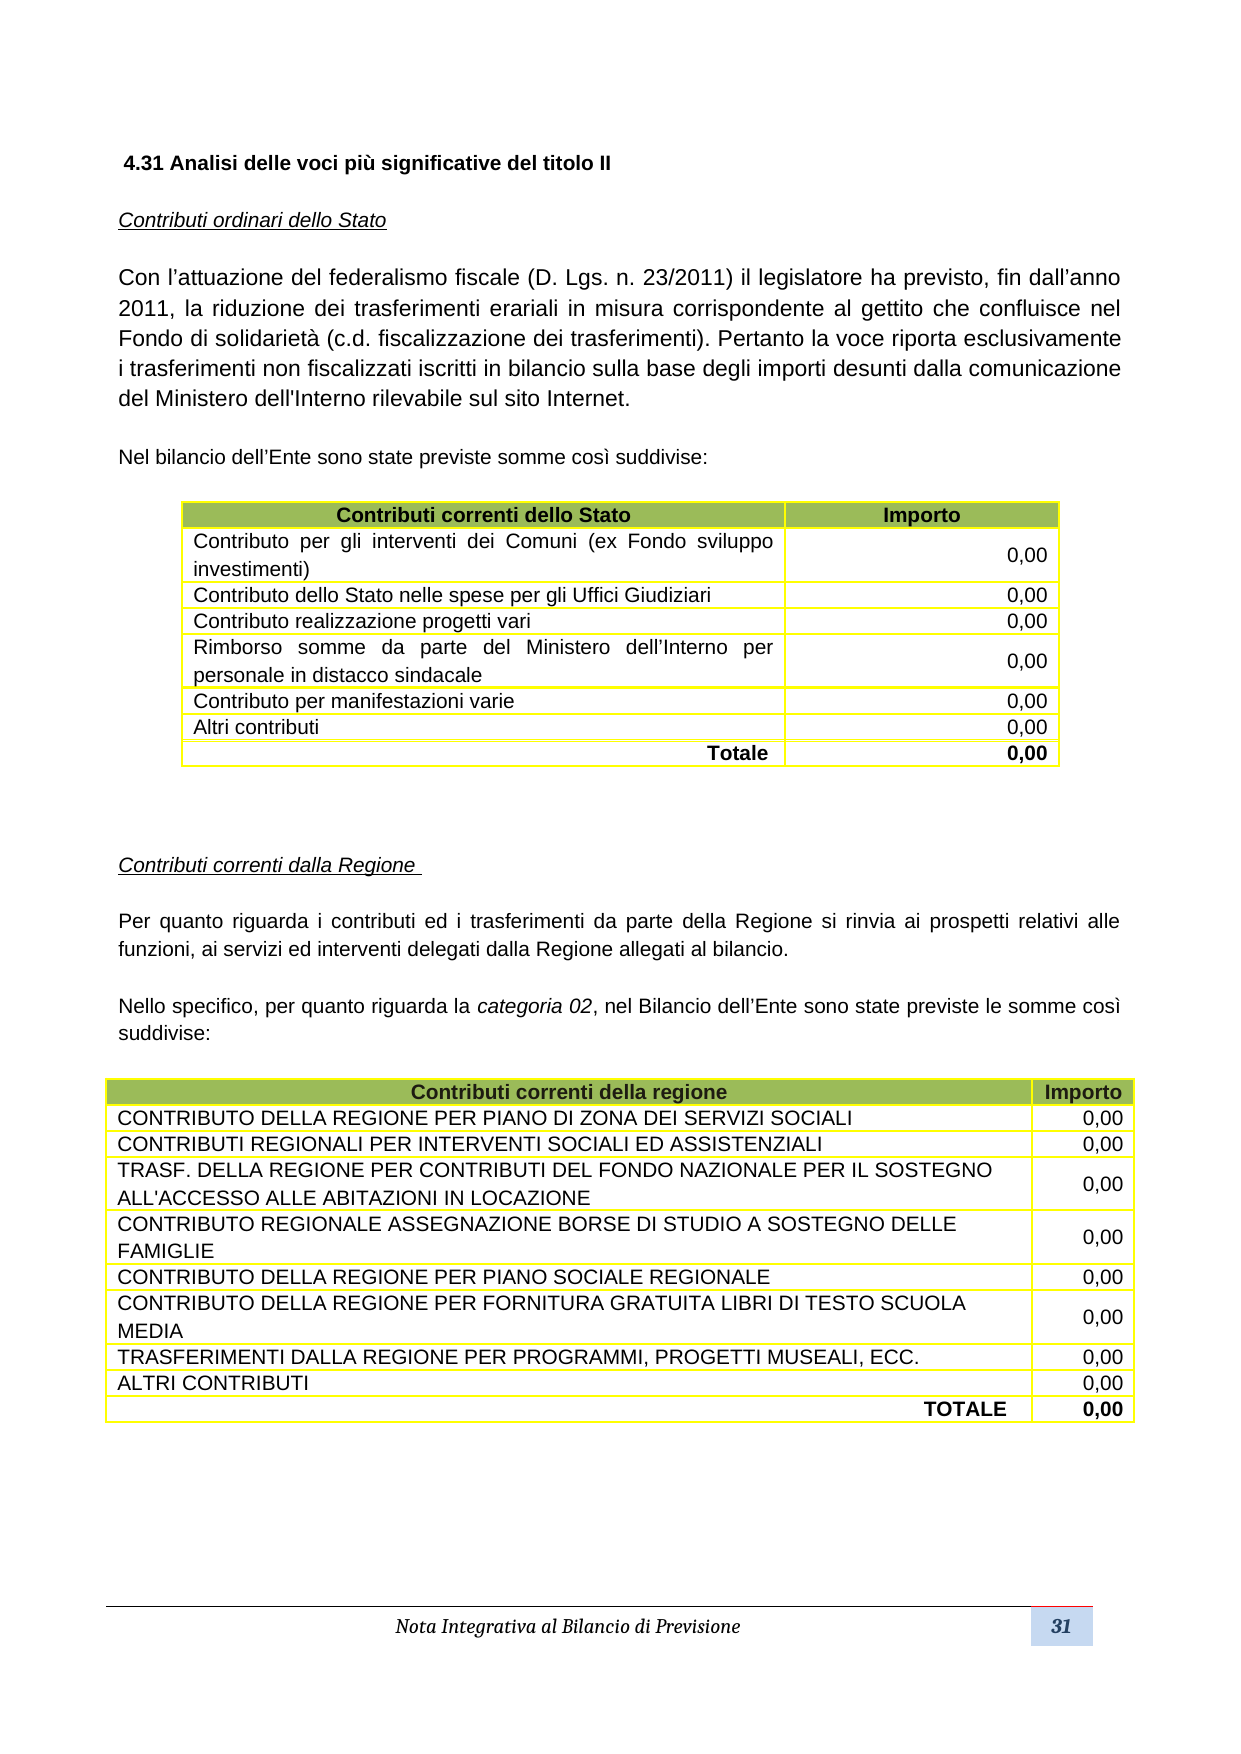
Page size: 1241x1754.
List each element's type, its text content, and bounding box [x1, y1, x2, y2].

table_cell 0,00 [786, 529, 1058, 581]
table_cell CONTRIBUTO REGIONALE ASSEGNAZIONE BORSE DI STUDIO A SOSTEGNO DELLE FAMIGLIE [107, 1211, 1031, 1263]
text Contributi correnti dalla Regione [118, 853, 1122, 877]
subtitle 4.31 Analisi delle voci più significative del titolo II [118, 150, 1122, 174]
table_cell TRASF. DELLA REGIONE PER CONTRIBUTI DEL FONDO NAZIONALE PER IL SOSTEGNO ALL'ACCESSO ALLE ABITAZIONI IN LOCAZIONE [107, 1158, 1031, 1209]
table_header Importo [1033, 1080, 1133, 1104]
table_cell 0,00 [1033, 1132, 1133, 1156]
text Per quanto riguarda i contributi ed i trasferimenti da parte della Regione si rinvia ai prospetti relativi alle funzioni, ai servizi ed interventi delegati dalla Regione allegati al bilancio. [118, 909, 1122, 961]
table_cell Totale [183, 742, 784, 765]
table_cell Contributo realizzazione progetti vari [183, 609, 784, 633]
table_cell Rimborso somme da parte del Ministero dell’Interno per personale in distacco sindacale [183, 635, 784, 686]
table_cell 0,00 [786, 609, 1058, 633]
table_header Importo [786, 503, 1058, 527]
table_cell 0,00 [786, 689, 1058, 712]
table_cell 0,00 [1033, 1371, 1133, 1394]
table_cell ALTRI CONTRIBUTI [107, 1371, 1031, 1394]
table_cell 0,00 [1033, 1265, 1133, 1289]
table_cell CONTRIBUTO DELLA REGIONE PER PIANO SOCIALE REGIONALE [107, 1265, 1031, 1289]
text Con l’attuazione del federalismo fiscale (D. Lgs. n. 23/2011) il legislatore ha previsto, fin dall’anno 2011, la riduzione dei trasferimenti erariali in misura corrispondente al gettito che confluisce nel Fondo di solidarietà (c.d. fiscalizzazione dei trasferimenti). Pertanto la voce riporta esclusivamente i trasferimenti non fiscalizzati iscritti in bilancio sulla base degli importi desunti dalla comunicazione del Ministero dell'Interno rilevabile sul sito Internet. [118, 264, 1122, 411]
table_header Contributi correnti della regione [107, 1080, 1031, 1104]
table_cell CONTRIBUTO DELLA REGIONE PER PIANO DI ZONA DEI SERVIZI SOCIALI [107, 1106, 1031, 1130]
table_cell Contributo dello Stato nelle spese per gli Uffici Giudiziari [183, 583, 784, 607]
table_cell 0,00 [786, 635, 1058, 686]
table_cell 0,00 [1033, 1345, 1133, 1368]
table_cell Contributo per manifestazioni varie [183, 689, 784, 712]
table_cell Altri contributi [183, 715, 784, 738]
text Contributi ordinari dello Stato [118, 208, 1122, 232]
table_cell 0,00 [786, 742, 1058, 765]
text Nel bilancio dell’Ente sono state previste somme così suddivise: [118, 444, 1122, 468]
table_cell 0,00 [1033, 1291, 1133, 1342]
table_cell 0,00 [1033, 1397, 1133, 1421]
table_cell 0,00 [786, 583, 1058, 607]
table_cell TOTALE [107, 1397, 1031, 1421]
text Nello specifico, per quanto riguarda la categoria 02, nel Bilancio dell’Ente sono state previste le somme così suddivise: [118, 993, 1122, 1045]
table_cell 0,00 [1033, 1106, 1133, 1130]
table_cell 0,00 [1033, 1211, 1133, 1263]
table_cell Contributo per gli interventi dei Comuni (ex Fondo sviluppo investimenti) [183, 529, 784, 581]
table_cell CONTRIBUTO DELLA REGIONE PER FORNITURA GRATUITA LIBRI DI TESTO SCUOLA MEDIA [107, 1291, 1031, 1342]
table_cell 0,00 [786, 715, 1058, 738]
table_cell CONTRIBUTI REGIONALI PER INTERVENTI SOCIALI ED ASSISTENZIALI [107, 1132, 1031, 1156]
table_cell TRASFERIMENTI DALLA REGIONE PER PROGRAMMI, PROGETTI MUSEALI, ECC. [107, 1345, 1031, 1368]
table_cell 0,00 [1033, 1158, 1133, 1209]
table_header Contributi correnti dello Stato [183, 503, 784, 527]
